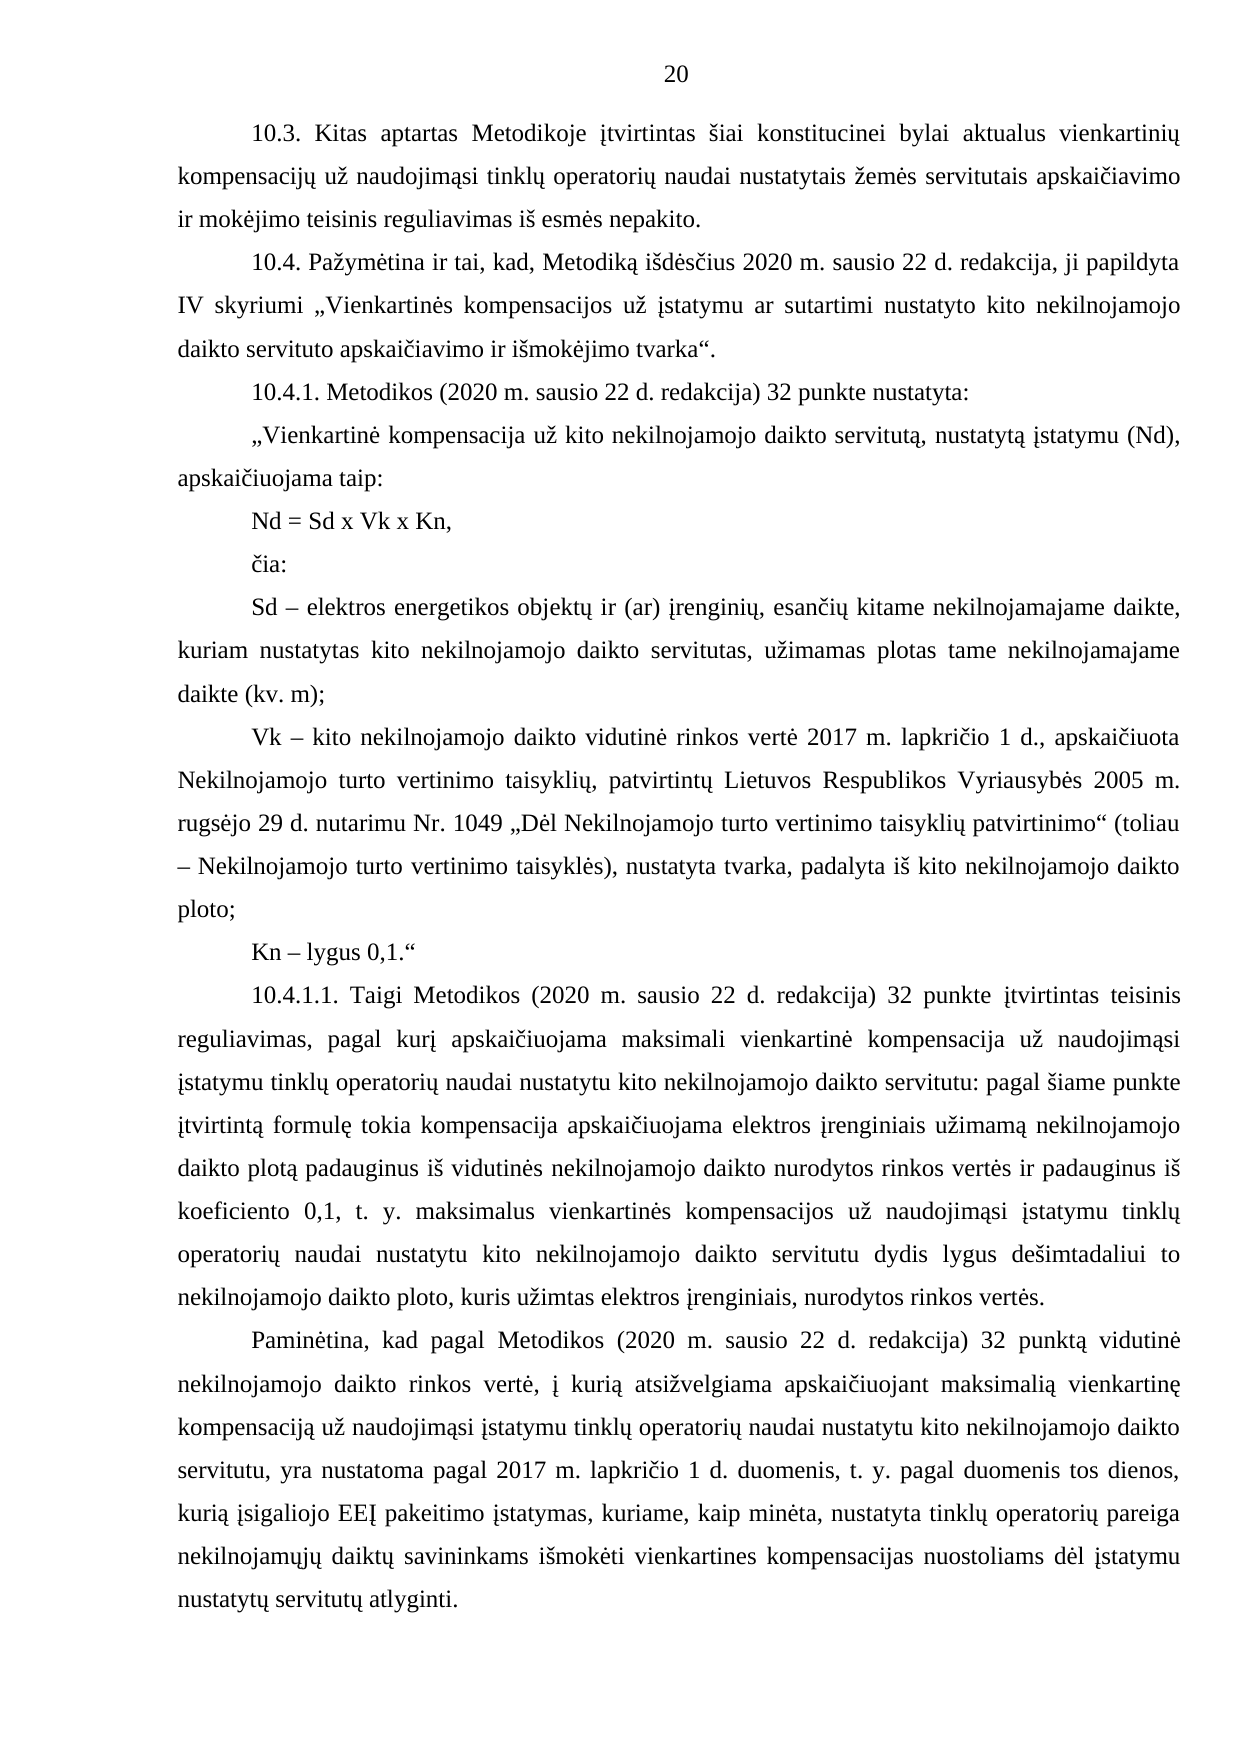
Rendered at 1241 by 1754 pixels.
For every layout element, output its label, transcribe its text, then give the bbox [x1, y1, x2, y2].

text Paminėtina, kad pagal Metodikos (2020 m. sausio 22 d. redakcija) 32 punktą vidutinė nekilnojamojo daikto rinkos vertė, į kurią atsižvelgiama apskaičiuojant maksimalią vienkartinę kompensaciją už naudojimąsi įstatymu tinklų operatorių naudai nustatytu kito nekilnojamojo daikto servitutu, yra nustatoma pagal 2017 m. lapkričio 1 d. duomenis, t. y. pagal duomenis tos dienos, kurią įsigaliojo EEĮ pakeitimo įstatymas, kuriame, kaip minėta, nustatyta tinklų operatorių pareiga nekilnojamųjų daiktų savininkams išmokėti vienkartines kompensacijas nuostoliams dėl įstatymu nustatytų servitutų atlyginti. [177, 1326, 1181, 1613]
text Vk – kito nekilnojamojo daikto vidutinė rinkos vertė 2017 m. lapkričio 1 d., apskaičiuota Nekilnojamojo turto vertinimo taisyklių, patvirtintų Lietuvos Respublikos Vyriausybės 2005 m. rugsėjo 29 d. nutarimu Nr. 1049 „Dėl Nekilnojamojo turto vertinimo taisyklių patvirtinimo“ (toliau – Nekilnojamojo turto vertinimo taisyklės), nustatyta tvarka, padalyta iš kito nekilnojamojo daikto ploto; [177, 722, 1181, 923]
text 10.4.1. Metodikos (2020 m. sausio 22 d. redakcija) 32 punkte nustatyta: [177, 377, 1181, 406]
text Nd = Sd x Vk x Kn, [177, 506, 1181, 535]
text 10.3. Kitas aptartas Metodikoje įtvirtintas šiai konstitucinei bylai aktualus vienkartinių kompensacijų už naudojimąsi tinklų operatorių naudai nustatytais žemės servitutais apskaičiavimo ir mokėjimo teisinis reguliavimas iš esmės nepakito. [177, 118, 1181, 233]
text Kn – lygus 0,1.“ [177, 937, 1181, 966]
text Sd – elektros energetikos objektų ir (ar) įrenginių, esančių kitame nekilnojamajame daikte, kuriam nustatytas kito nekilnojamojo daikto servitutas, užimamas plotas tame nekilnojamajame daikte (kv. m); [177, 592, 1181, 707]
text „Vienkartinė kompensacija už kito nekilnojamojo daikto servitutą, nustatytą įstatymu (Nd), apskaičiuojama taip: [177, 420, 1181, 492]
text 10.4.1.1. Taigi Metodikos (2020 m. sausio 22 d. redakcija) 32 punkte įtvirtintas teisinis reguliavimas, pagal kurį apskaičiuojama maksimali vienkartinė kompensacija už naudojimąsi įstatymu tinklų operatorių naudai nustatytu kito nekilnojamojo daikto servitutu: pagal šiame punkte įtvirtintą formulę tokia kompensacija apskaičiuojama elektros įrenginiais užimamą nekilnojamojo daikto plotą padauginus iš vidutinės nekilnojamojo daikto nurodytos rinkos vertės ir padauginus iš koeficiento 0,1, t. y. maksimalus vienkartinės kompensacijos už naudojimąsi įstatymu tinklų operatorių naudai nustatytu kito nekilnojamojo daikto servitutu dydis lygus dešimtadaliui to nekilnojamojo daikto ploto, kuris užimtas elektros įrenginiais, nurodytos rinkos vertės. [177, 981, 1181, 1311]
text čia: [177, 549, 1181, 578]
text 10.4. Pažymėtina ir tai, kad, Metodiką išdėsčius 2020 m. sausio 22 d. redakcija, ji papildyta IV skyriumi „Vienkartinės kompensacijos už įstatymu ar sutartimi nustatyto kito nekilnojamojo daikto servituto apskaičiavimo ir išmokėjimo tvarka“. [177, 247, 1181, 362]
